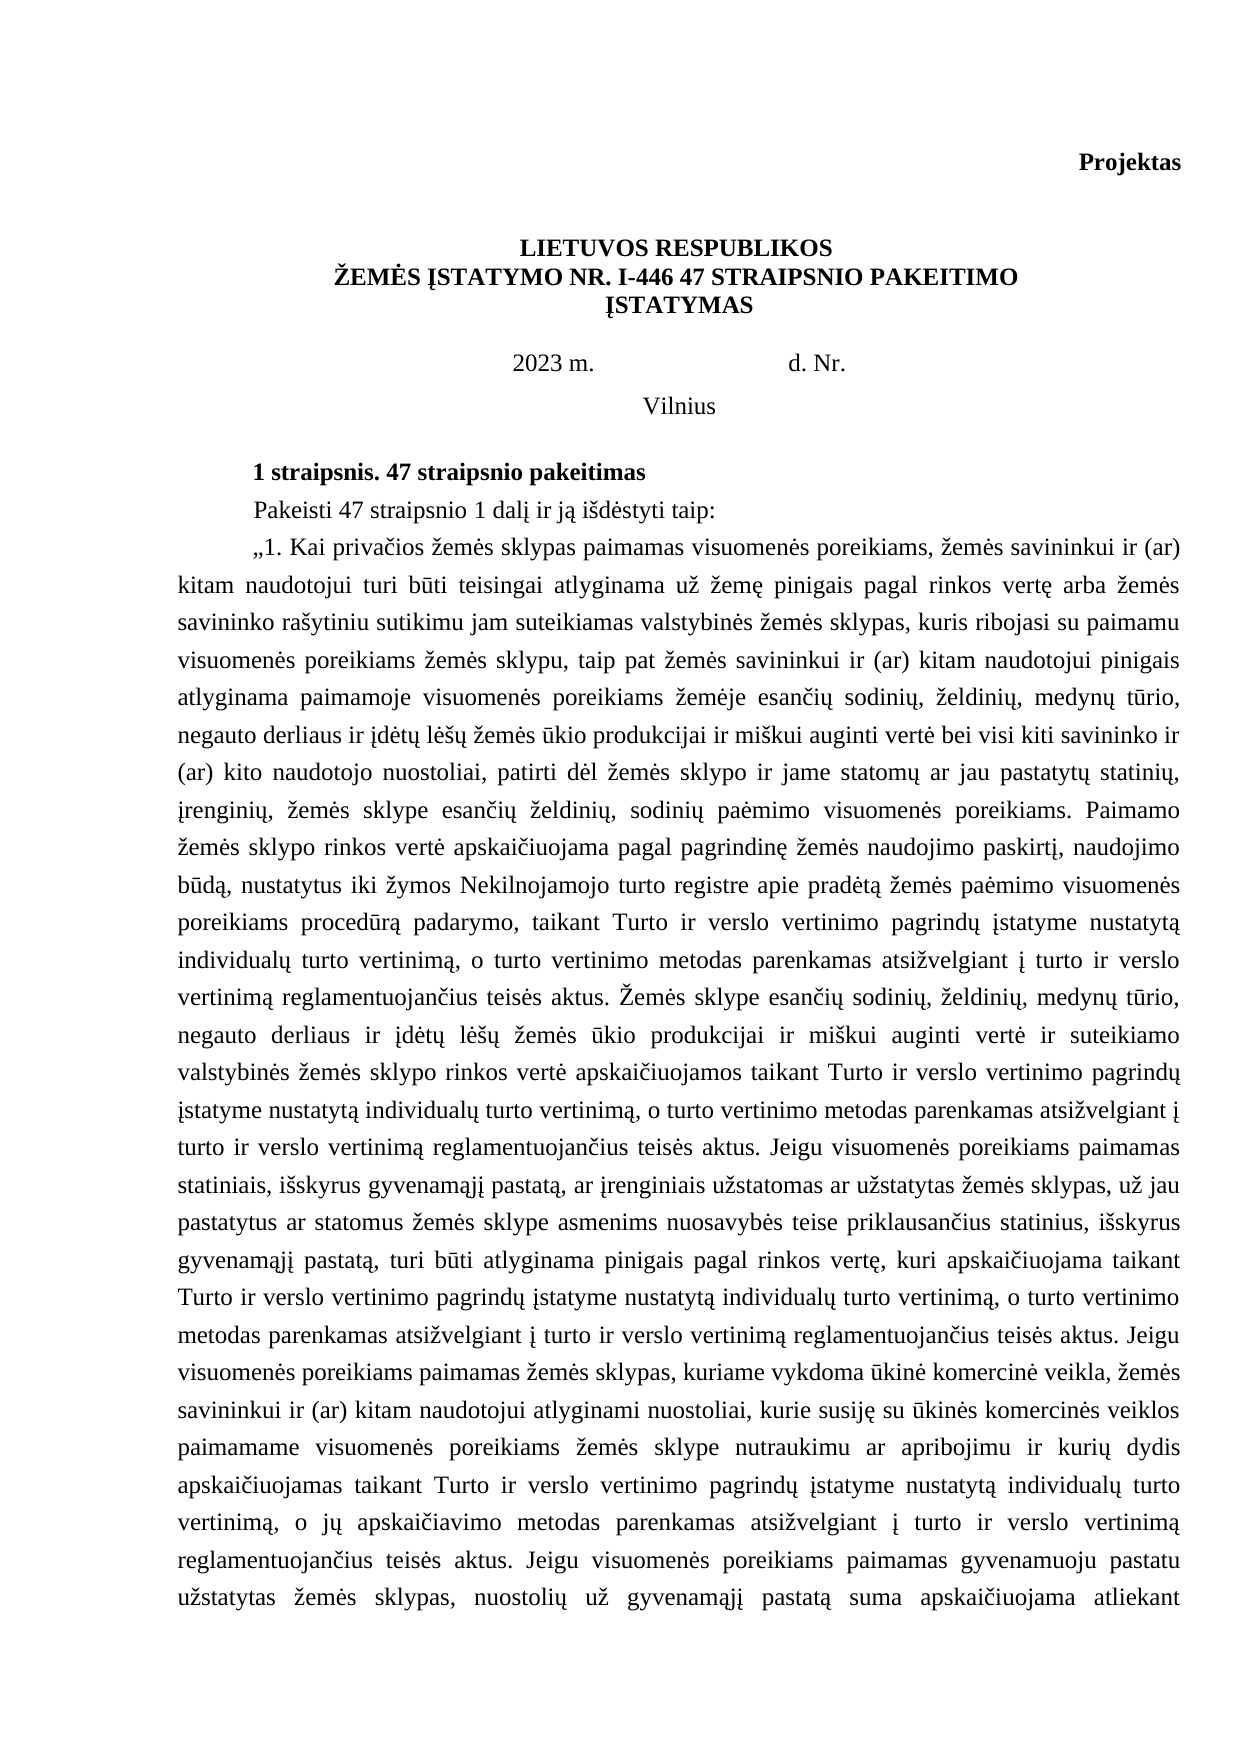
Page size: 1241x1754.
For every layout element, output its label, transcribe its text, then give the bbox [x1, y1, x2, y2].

text Vilnius [177, 391, 1181, 420]
text Projektas [177, 147, 1181, 176]
text 2023 m. d. Nr. [177, 348, 1181, 377]
text 1 straipsnis. 47 straipsnio pakeitimas [177, 449, 1181, 486]
text Pakeisti 47 straipsnio 1 dalį ir ją išdėstyti taip: [177, 486, 1181, 524]
text ŽEMĖS ĮSTATYMO NR. I-446 47 STRAIPSNIO PAKEITIMO ĮSTATYMAS [177, 262, 1181, 319]
text LIETUVOS RESPUBLIKOS [177, 233, 1181, 262]
text „1. Kai privačios žemės sklypas paimamas visuomenės poreikiams, žemės savininkui ir (ar) kitam naudotojui turi būti teisingai atlyginama už žemę pinigais pagal rinkos vertę arba žemės savininko rašytiniu sutikimu jam suteikiamas valstybinės žemės sklypas, kuris ribojasi su paimamu visuomenės poreikiams žemės sklypu, taip pat žemės savininkui ir (ar) kitam naudotojui pinigais atlyginama paimamoje visuomenės poreikiams žemėje esančių sodinių, želdinių, medynų tūrio, negauto derliaus ir įdėtų lėšų žemės ūkio produkcijai ir miškui auginti vertė bei visi kiti savininko ir (ar) kito naudotojo nuostoliai, patirti dėl žemės sklypo ir jame statomų ar jau pastatytų statinių, įrenginių, žemės sklype esančių želdinių, sodinių paėmimo visuomenės poreikiams. Paimamo žemės sklypo rinkos vertė apskaičiuojama pagal pagrindinę žemės naudojimo paskirtį, naudojimo būdą, nustatytus iki žymos Nekilnojamojo turto registre apie pradėtą žemės paėmimo visuomenės poreikiams procedūrą padarymo, taikant Turto ir verslo vertinimo pagrindų įstatyme nustatytą individualų turto vertinimą, o turto vertinimo metodas parenkamas atsižvelgiant į turto ir verslo vertinimą reglamentuojančius teisės aktus. Žemės sklype esančių sodinių, želdinių, medynų tūrio, negauto derliaus ir įdėtų lėšų žemės ūkio produkcijai ir miškui auginti vertė ir suteikiamo valstybinės žemės sklypo rinkos vertė apskaičiuojamos taikant Turto ir verslo vertinimo pagrindų įstatyme nustatytą individualų turto vertinimą, o turto vertinimo metodas parenkamas atsižvelgiant į turto ir verslo vertinimą reglamentuojančius teisės aktus. Jeigu visuomenės poreikiams paimamas statiniais, išskyrus gyvenamąjį pastatą, ar įrenginiais užstatomas ar užstatytas žemės sklypas, už jau pastatytus ar statomus žemės sklype asmenims nuosavybės teise priklausančius statinius, išskyrus gyvenamąjį pastatą, turi būti atlyginama pinigais pagal rinkos vertę, kuri apskaičiuojama taikant Turto ir verslo vertinimo pagrindų įstatyme nustatytą individualų turto vertinimą, o turto vertinimo metodas parenkamas atsižvelgiant į turto ir verslo vertinimą reglamentuojančius teisės aktus. Jeigu visuomenės poreikiams paimamas žemės sklypas, kuriame vykdoma ūkinė komercinė veikla, žemės savininkui ir (ar) kitam naudotojui atlyginami nuostoliai, kurie susiję su ūkinės komercinės veiklos paimamame visuomenės poreikiams žemės sklype nutraukimu ar apribojimu ir kurių dydis apskaičiuojamas taikant Turto ir verslo vertinimo pagrindų įstatyme nustatytą individualų turto vertinimą, o jų apskaičiavimo metodas parenkamas atsižvelgiant į turto ir verslo vertinimą reglamentuojančius teisės aktus. Jeigu visuomenės poreikiams paimamas gyvenamuoju pastatu užstatytas žemės sklypas, nuostolių už gyvenamąjį pastatą suma apskaičiuojama atliekant [177, 524, 1181, 1611]
